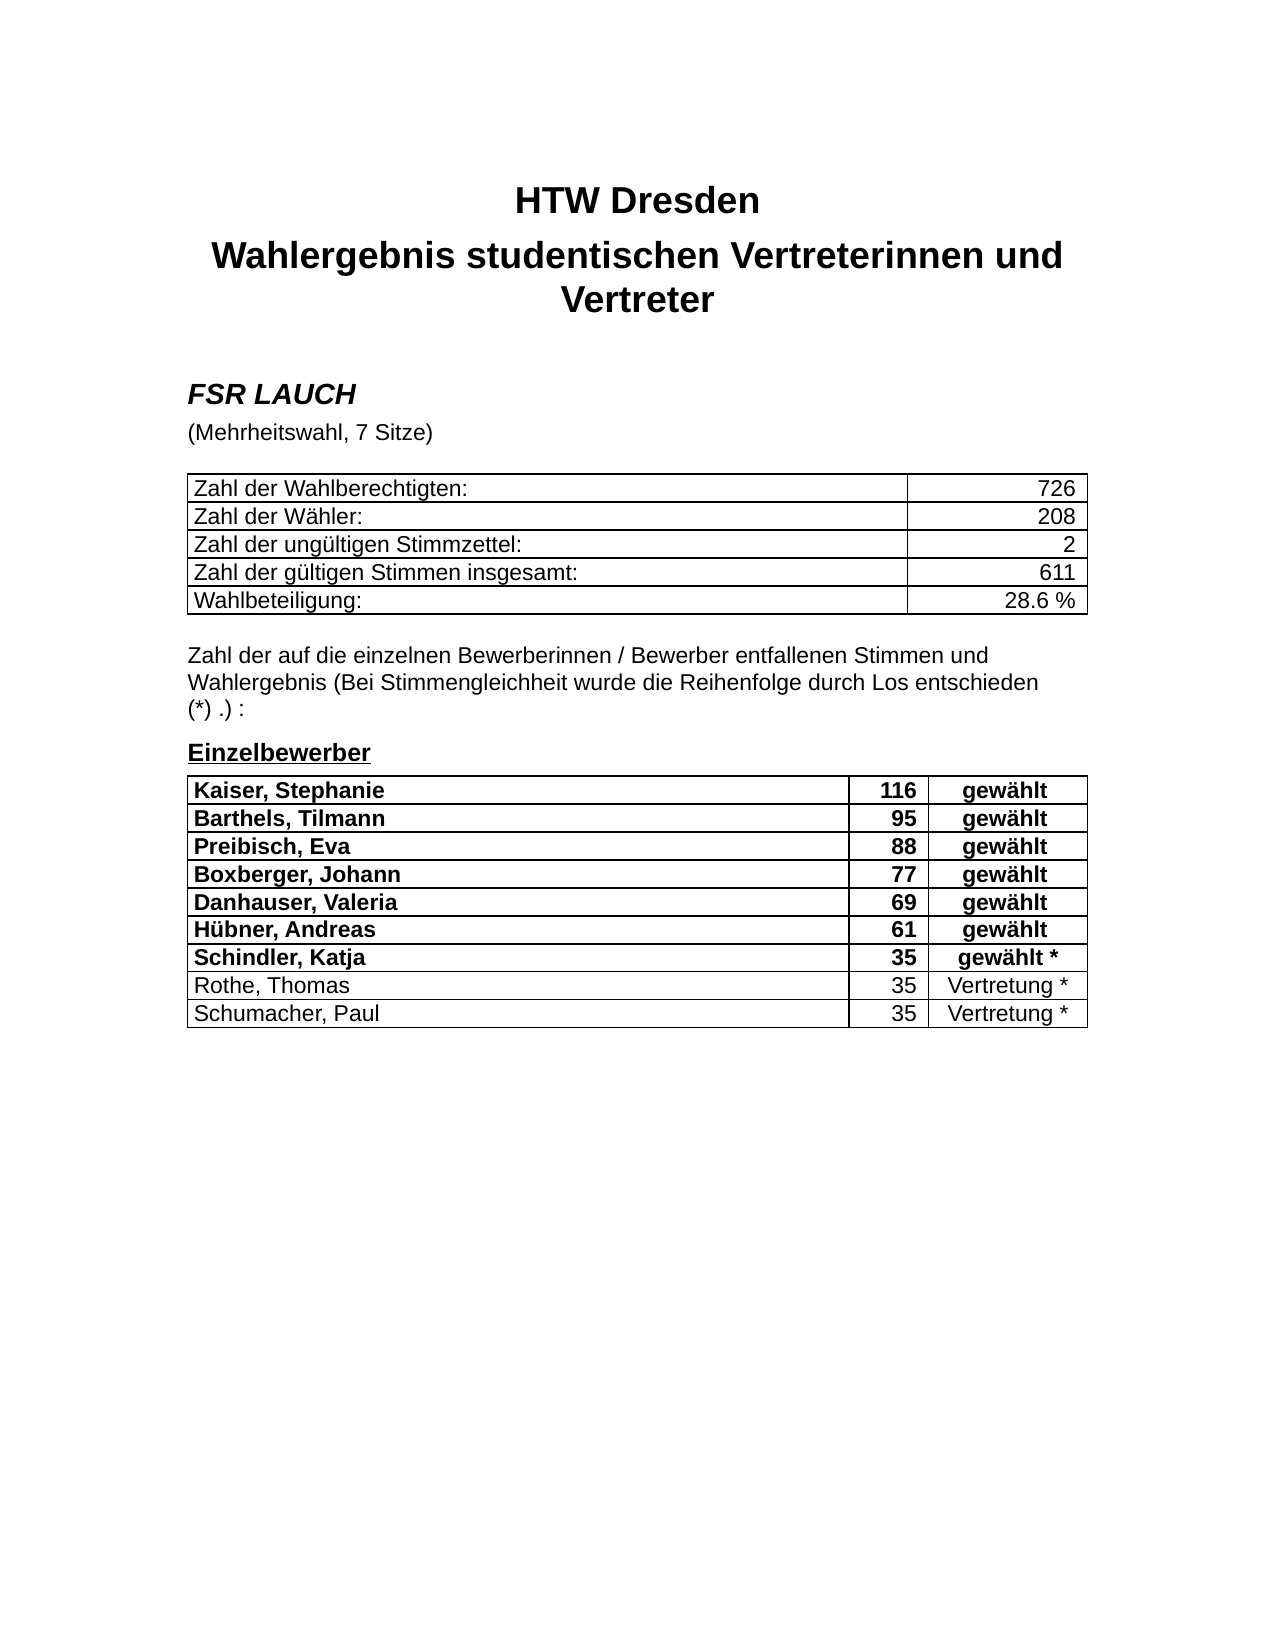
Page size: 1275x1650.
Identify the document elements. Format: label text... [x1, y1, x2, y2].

table_header Zahl der Wahlberechtigten: [188, 475, 907, 501]
table_cell Zahl der Wähler: [188, 503, 907, 529]
table_cell 69 [850, 889, 928, 915]
text Einzelbewerber [187, 738, 1087, 767]
text Zahl der auf die einzelnen Bewerberinnen / Bewerber entfallenen Stimmen und Wahlergebnis (Bei Stimmengleichheit wurde die Reihenfolge durch Los entschieden (*) .) : [187, 642, 1087, 722]
table_cell 77 [850, 861, 928, 887]
table_cell gewählt [929, 889, 1087, 915]
table_cell 35 [850, 1000, 928, 1027]
table_cell gewählt * [929, 945, 1087, 971]
table_cell Vertretung * [929, 1000, 1087, 1027]
table_cell Boxberger, Johann [188, 861, 848, 887]
text Wahlergebnis studentischen Vertreterinnen und Vertreter [187, 234, 1087, 320]
table_cell 35 [850, 972, 928, 999]
table_cell Zahl der ungültigen Stimmzettel: [188, 531, 907, 557]
text FSR LAUCH [187, 377, 1087, 411]
table_cell Rothe, Thomas [188, 972, 848, 999]
text (Mehrheitswahl, 7 Sitze) [187, 419, 1087, 445]
table_cell Zahl der gültigen Stimmen insgesamt: [188, 559, 907, 585]
table_header 726 [908, 475, 1087, 501]
table_cell 611 [908, 559, 1087, 585]
table_cell gewählt [929, 917, 1087, 943]
table_cell Preibisch, Eva [188, 833, 848, 859]
table_cell gewählt [929, 805, 1087, 831]
table_header 116 [850, 777, 928, 803]
text HTW Dresden [187, 178, 1087, 221]
table_cell Danhauser, Valeria [188, 889, 848, 915]
table_cell Schindler, Katja [188, 945, 848, 971]
table_cell 35 [850, 945, 928, 971]
table_cell 95 [850, 805, 928, 831]
table_cell 61 [850, 917, 928, 943]
table_cell 88 [850, 833, 928, 859]
table_cell 208 [908, 503, 1087, 529]
table_header gewählt [929, 777, 1087, 803]
table_cell 2 [908, 531, 1087, 557]
table_cell 28.6 % [908, 587, 1087, 613]
table_cell gewählt [929, 833, 1087, 859]
table_cell Hübner, Andreas [188, 917, 848, 943]
table_cell Vertretung * [929, 972, 1087, 999]
table_cell Barthels, Tilmann [188, 805, 848, 831]
table_cell Wahlbeteiligung: [188, 587, 907, 613]
table_cell Schumacher, Paul [188, 1000, 848, 1027]
table_cell gewählt [929, 861, 1087, 887]
table_header Kaiser, Stephanie [188, 777, 848, 803]
